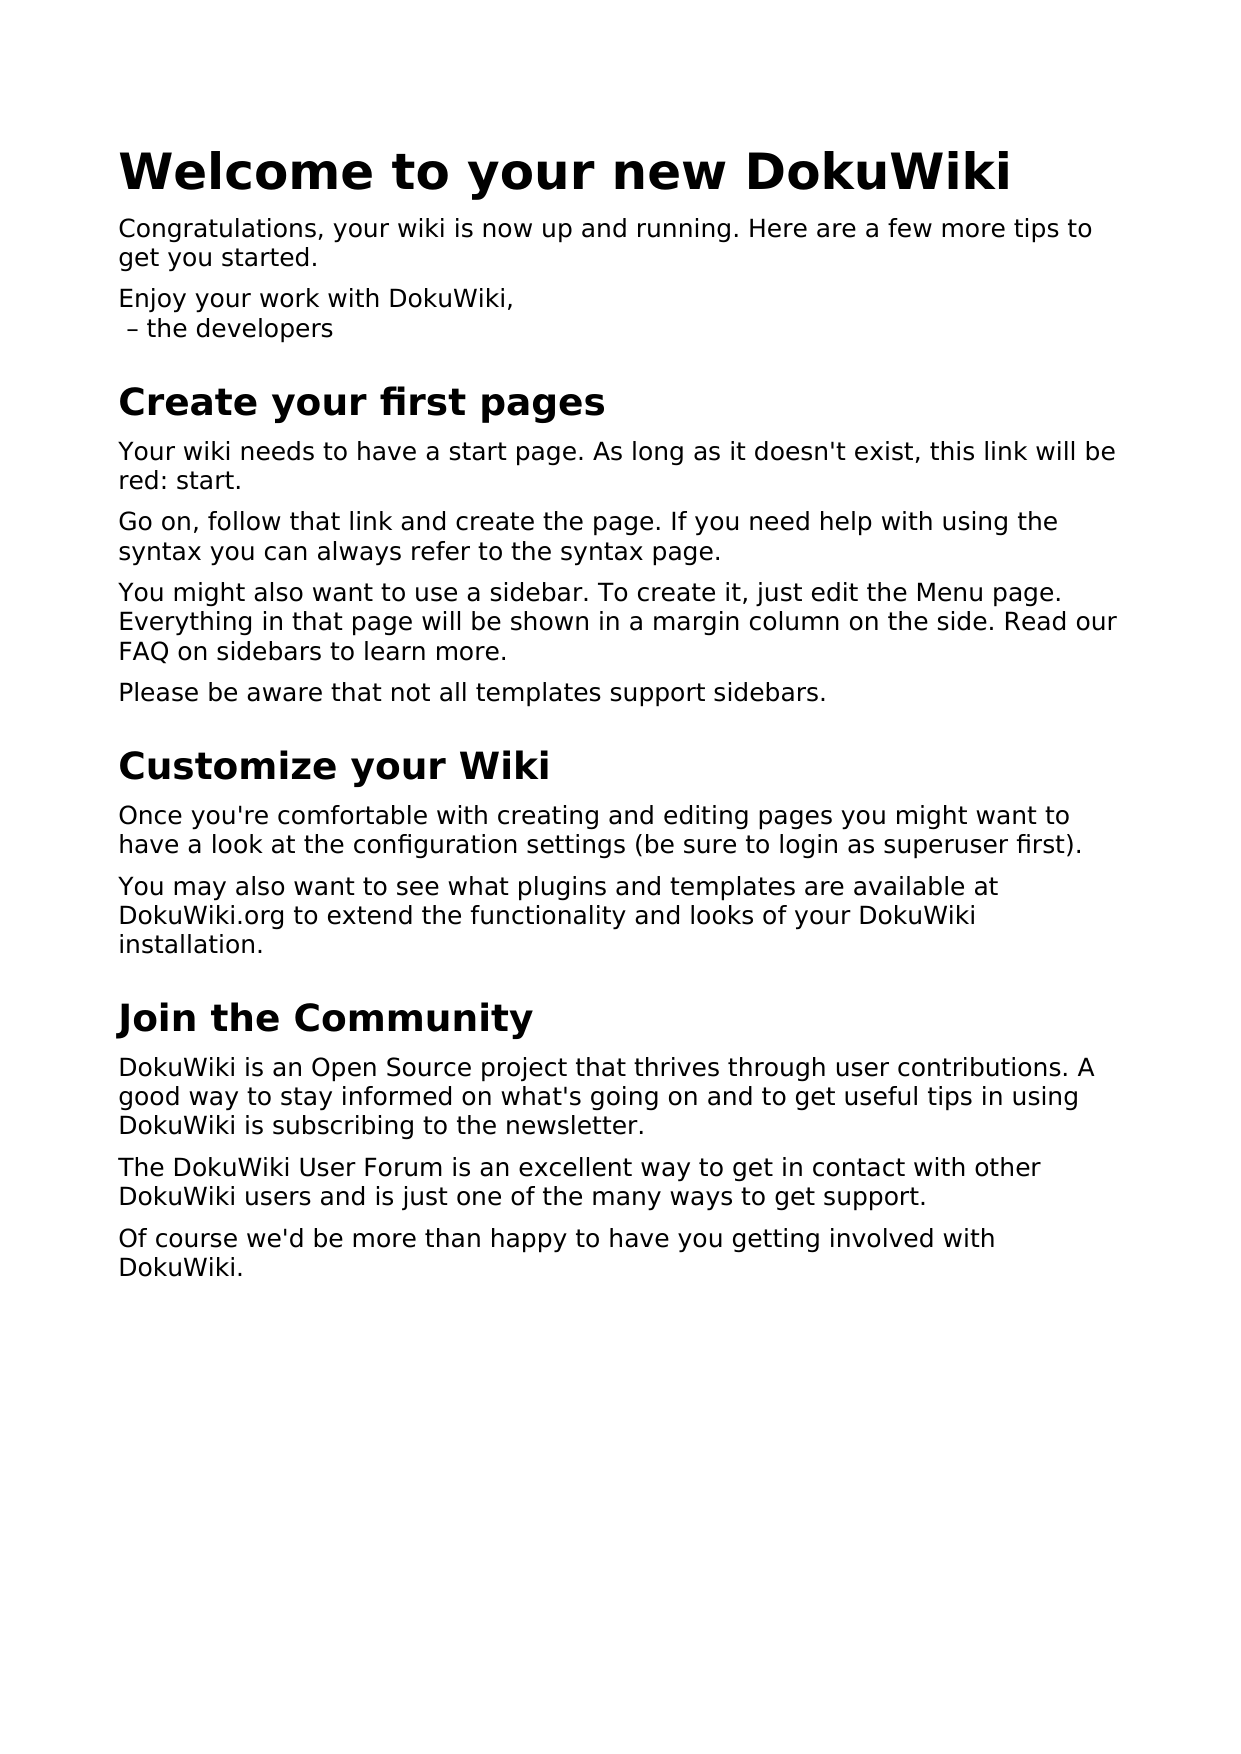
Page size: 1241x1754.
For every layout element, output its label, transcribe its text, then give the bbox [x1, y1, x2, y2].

text Please be aware that not all templates support sidebars. [118, 678, 1122, 707]
text Once you're comfortable with creating and editing pages you might want to have a look at the configuration settings (be sure to login as superuser first). [118, 801, 1122, 859]
text DokuWiki is an Open Source project that thrives through user contributions. A good way to stay informed on what's going on and to get useful tips in using DokuWiki is subscribing to the newsletter. [118, 1053, 1122, 1141]
text You may also want to see what plugins and templates are available at DokuWiki.org to extend the functionality and looks of your DokuWiki installation. [118, 872, 1122, 959]
text The DokuWiki User Forum is an excellent way to get in contact with other DokuWiki users and is just one of the many ways to get support. [118, 1153, 1122, 1211]
text Of course we'd be more than happy to have you getting involved with DokuWiki. [118, 1224, 1122, 1282]
subtitle Customize your Wiki [118, 745, 1122, 789]
text Your wiki needs to have a start page. As long as it doesn't exist, this link will be red: start. [118, 437, 1122, 495]
subtitle Join the Community [118, 997, 1122, 1041]
text Congratulations, your wiki is now up and running. Here are a few more tips to get you started. [118, 214, 1122, 272]
text You might also want to use a sidebar. To create it, just edit the Menu page. Everything in that page will be shown in a margin column on the side. Read our FAQ on sidebars to learn more. [118, 578, 1122, 666]
subtitle Welcome to your new DokuWiki [118, 143, 1122, 201]
text Enjoy your work with DokuWiki, – the developers [118, 285, 1122, 343]
subtitle Create your first pages [118, 381, 1122, 424]
text Go on, follow that link and create the page. If you need help with using the syntax you can always refer to the syntax page. [118, 507, 1122, 566]
